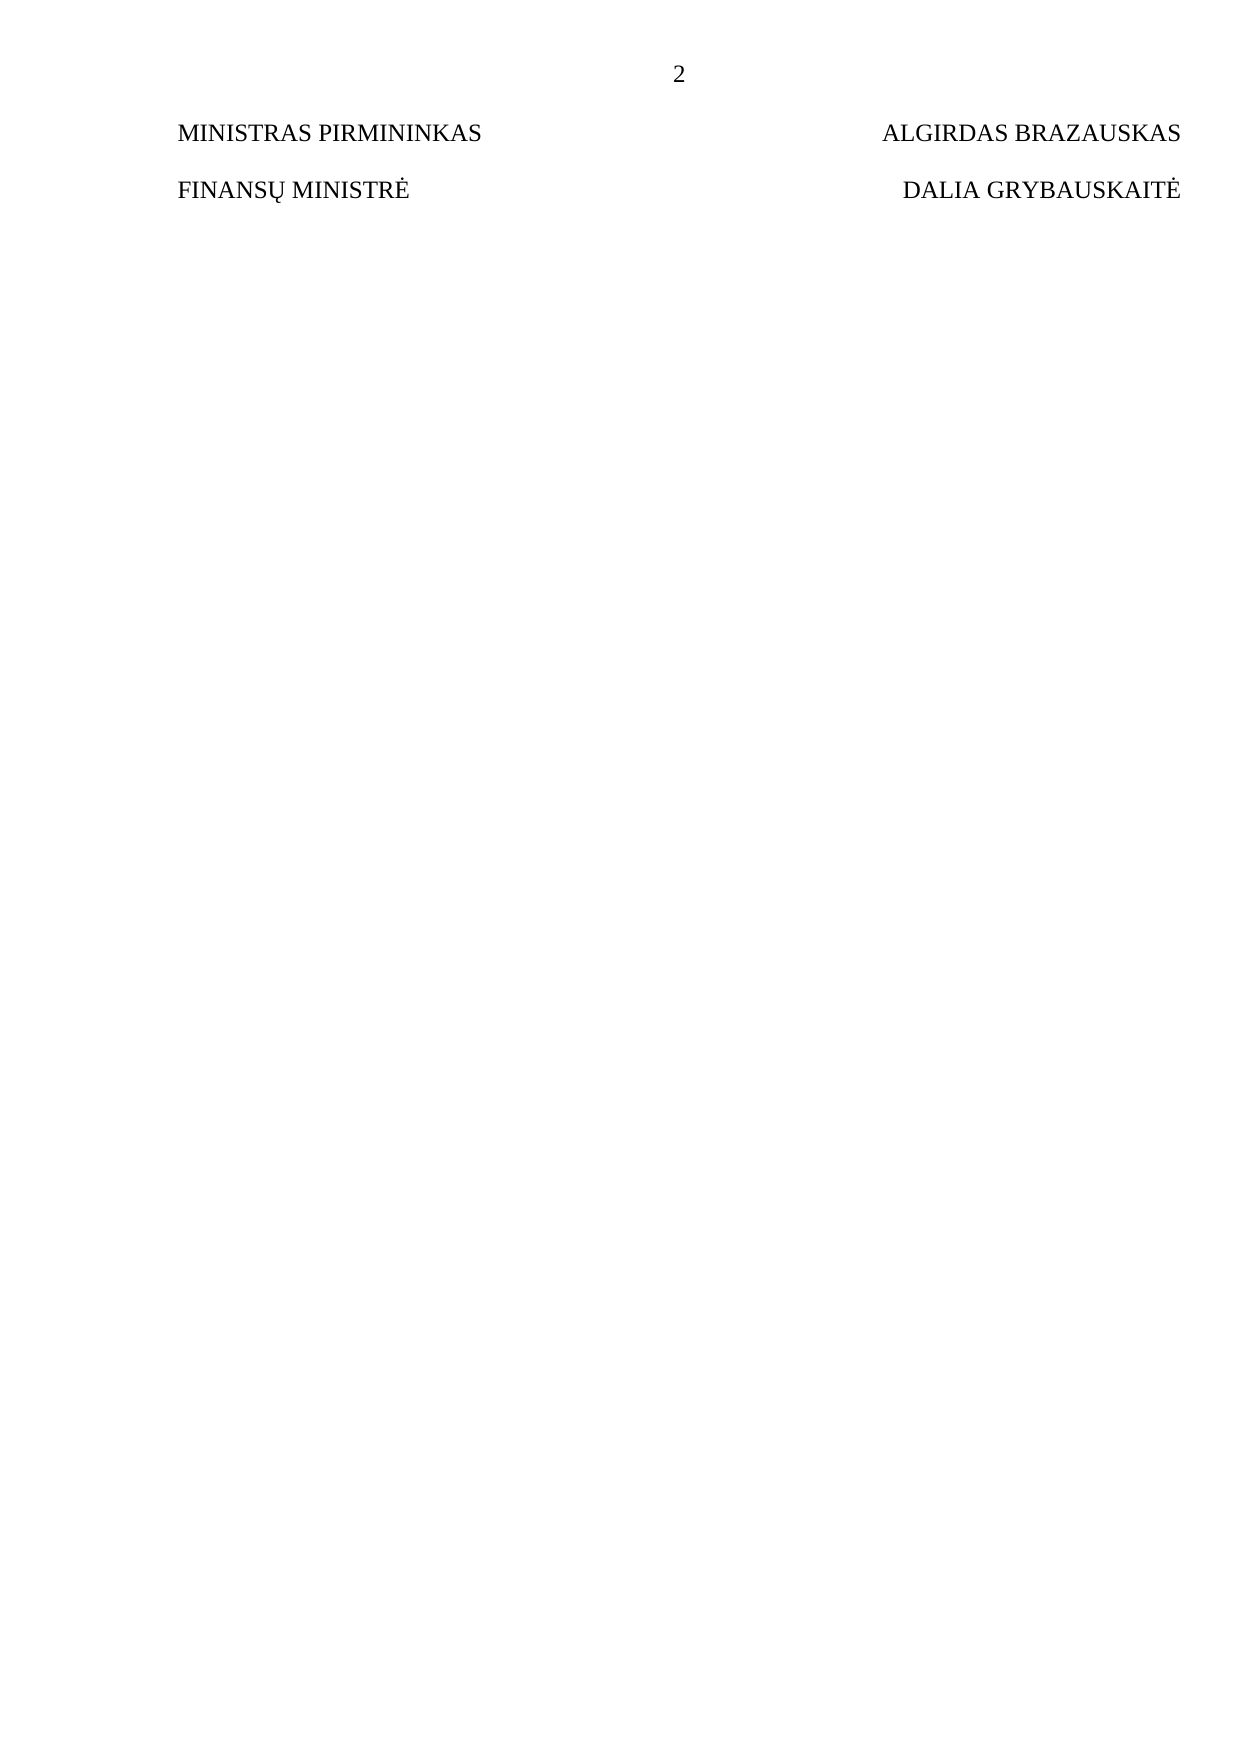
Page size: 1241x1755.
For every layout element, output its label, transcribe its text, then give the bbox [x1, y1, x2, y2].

text FINANSŲ MINISTRĖ DALIA GRYBAUSKAITĖ [177, 176, 1181, 204]
text MINISTRAS PIRMININKAS ALGIRDAS BRAZAUSKAS [177, 118, 1181, 147]
